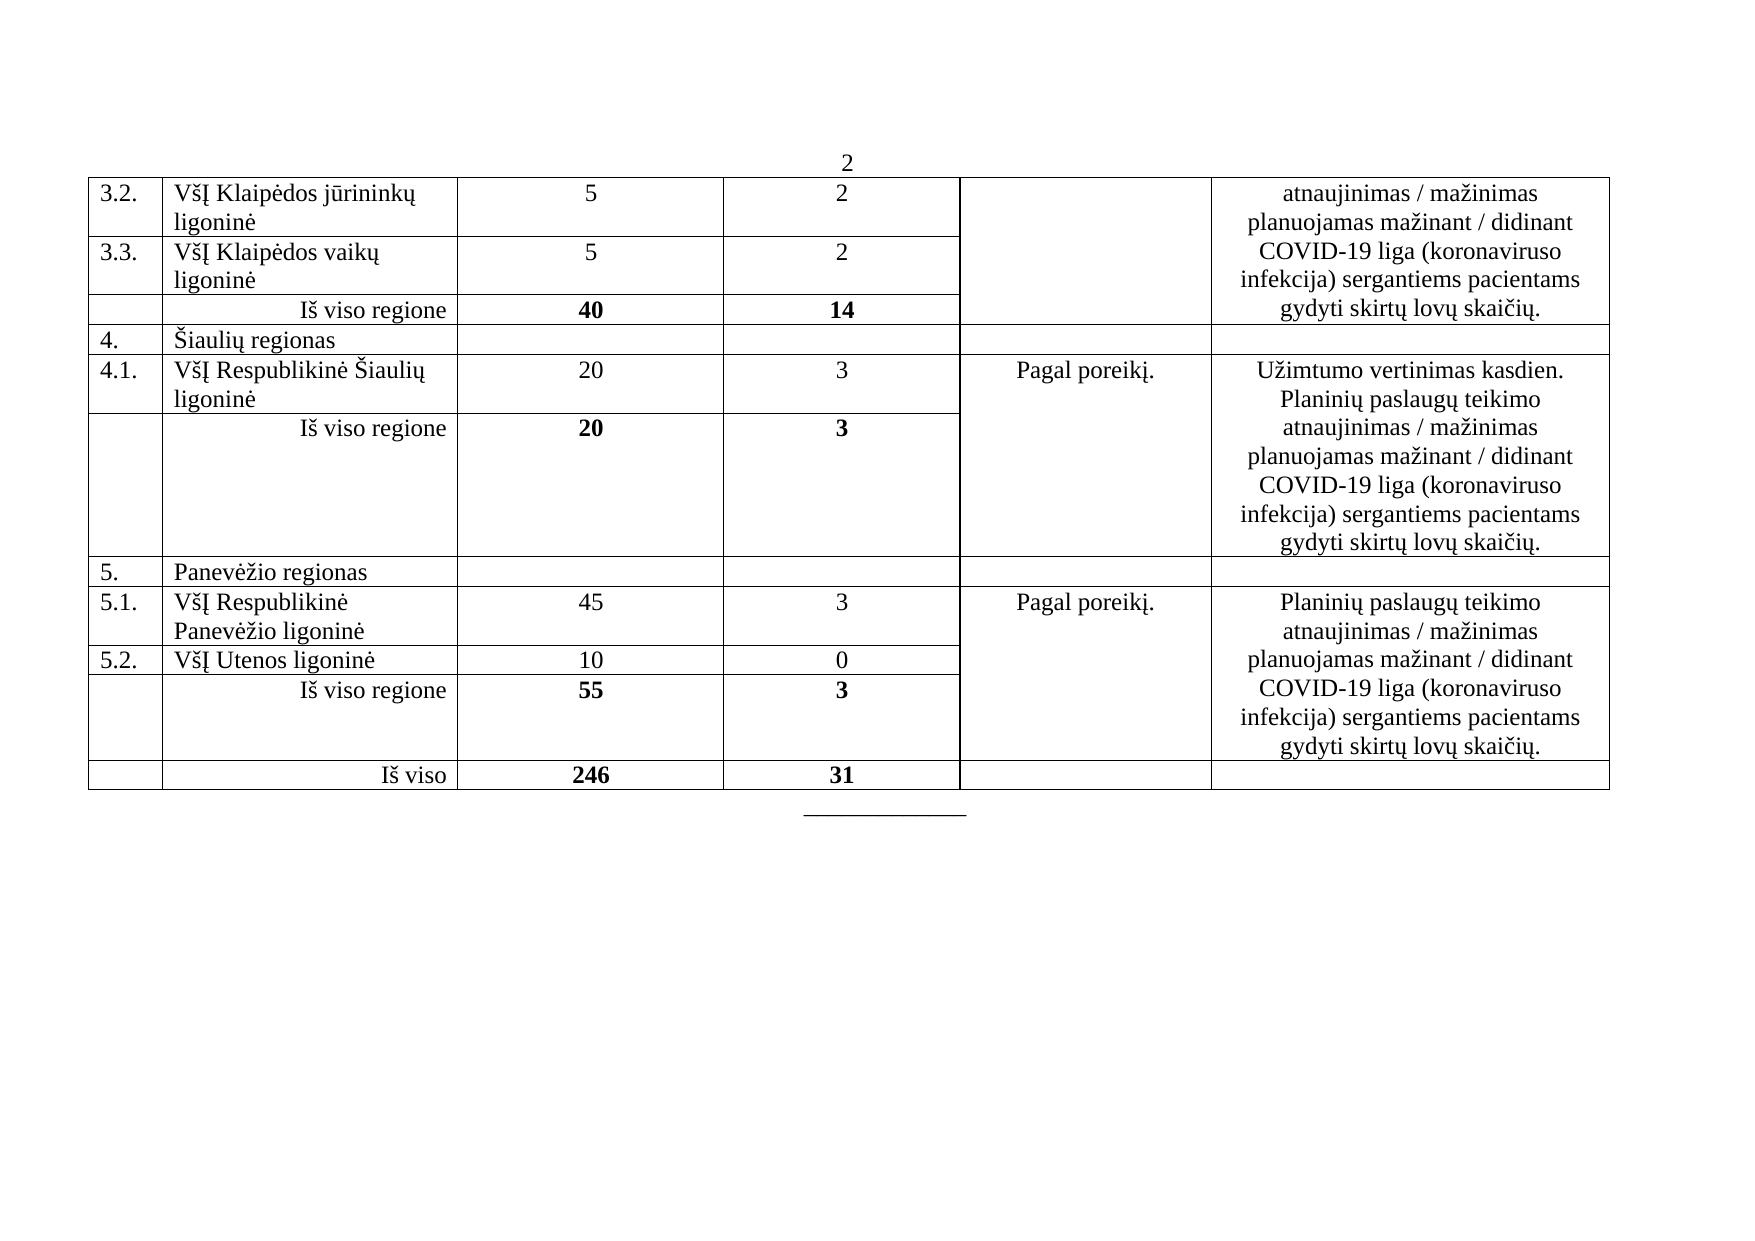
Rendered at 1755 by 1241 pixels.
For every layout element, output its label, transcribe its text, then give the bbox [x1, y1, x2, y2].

table_cell Planinių paslaugų teikimo atnaujinimas / mažinimas planuojamas mažinant / didinant COVID-19 liga (koronaviruso infekcija) sergantiems pacientams gydyti skirtų lovų skaičių. [1212, 587, 1609, 759]
table_cell 40 [458, 295, 723, 324]
table_cell 20 [458, 355, 723, 412]
table_cell VšĮ Utenos ligoninė [163, 646, 457, 674]
table_cell 2 [724, 178, 959, 236]
table_cell [89, 761, 162, 789]
table_cell Iš viso regione [163, 414, 457, 556]
table_cell Iš viso regione [163, 675, 457, 759]
table_cell [961, 325, 1211, 354]
table_cell 4.1. [89, 355, 162, 412]
table_cell 3 [724, 414, 959, 556]
table_cell 10 [458, 646, 723, 674]
table_cell Panevėžio regionas [163, 557, 457, 586]
table_cell 14 [724, 295, 959, 324]
table_cell [1212, 761, 1609, 789]
table_cell VšĮ Respublikinė Šiaulių ligoninė [163, 355, 457, 412]
table_cell 246 [458, 761, 723, 789]
table_cell 5 [458, 237, 723, 294]
table_cell 3 [724, 355, 959, 412]
table_cell VšĮ Respublikinė Panevėžio ligoninė [163, 587, 457, 644]
table_cell 3.2. [89, 178, 162, 236]
table_cell 5.1. [89, 587, 162, 644]
table_cell [724, 325, 959, 354]
table_cell [89, 675, 162, 759]
table_cell Pagal poreikį. [961, 355, 1211, 556]
table_cell [89, 295, 162, 324]
table_cell atnaujinimas / mažinimas planuojamas mažinant / didinant COVID-19 liga (koronaviruso infekcija) sergantiems pacientams gydyti skirtų lovų skaičių. [1212, 178, 1609, 324]
table_cell 55 [458, 675, 723, 759]
table_cell [961, 557, 1211, 586]
table_cell 5. [89, 557, 162, 586]
table_cell 31 [724, 761, 959, 789]
table_cell 2 [724, 237, 959, 294]
table_cell [1212, 557, 1609, 586]
table_cell Iš viso [163, 761, 457, 789]
table_cell [1212, 325, 1609, 354]
table_cell 4. [89, 325, 162, 354]
table_cell Šiaulių regionas [163, 325, 457, 354]
table_cell [458, 325, 723, 354]
table_cell 3.3. [89, 237, 162, 294]
table_cell 20 [458, 414, 723, 556]
table_cell Iš viso regione [163, 295, 457, 324]
text _____________ [164, 790, 1606, 819]
table_cell [724, 557, 959, 586]
table_cell Pagal poreikį. [961, 587, 1211, 759]
table_cell VšĮ Klaipėdos vaikų ligoninė [163, 237, 457, 294]
table_cell 3 [724, 675, 959, 759]
table_cell [961, 178, 1211, 324]
table_cell [89, 414, 162, 556]
table_cell 3 [724, 587, 959, 644]
table_cell VšĮ Klaipėdos jūrininkų ligoninė [163, 178, 457, 236]
table_cell 5.2. [89, 646, 162, 674]
table_cell 5 [458, 178, 723, 236]
table_cell 45 [458, 587, 723, 644]
table_cell 0 [724, 646, 959, 674]
table_cell [961, 761, 1211, 789]
table_cell Užimtumo vertinimas kasdien. Planinių paslaugų teikimo atnaujinimas / mažinimas planuojamas mažinant / didinant COVID-19 liga (koronaviruso infekcija) sergantiems pacientams gydyti skirtų lovų skaičių. [1212, 355, 1609, 556]
table_cell [458, 557, 723, 586]
